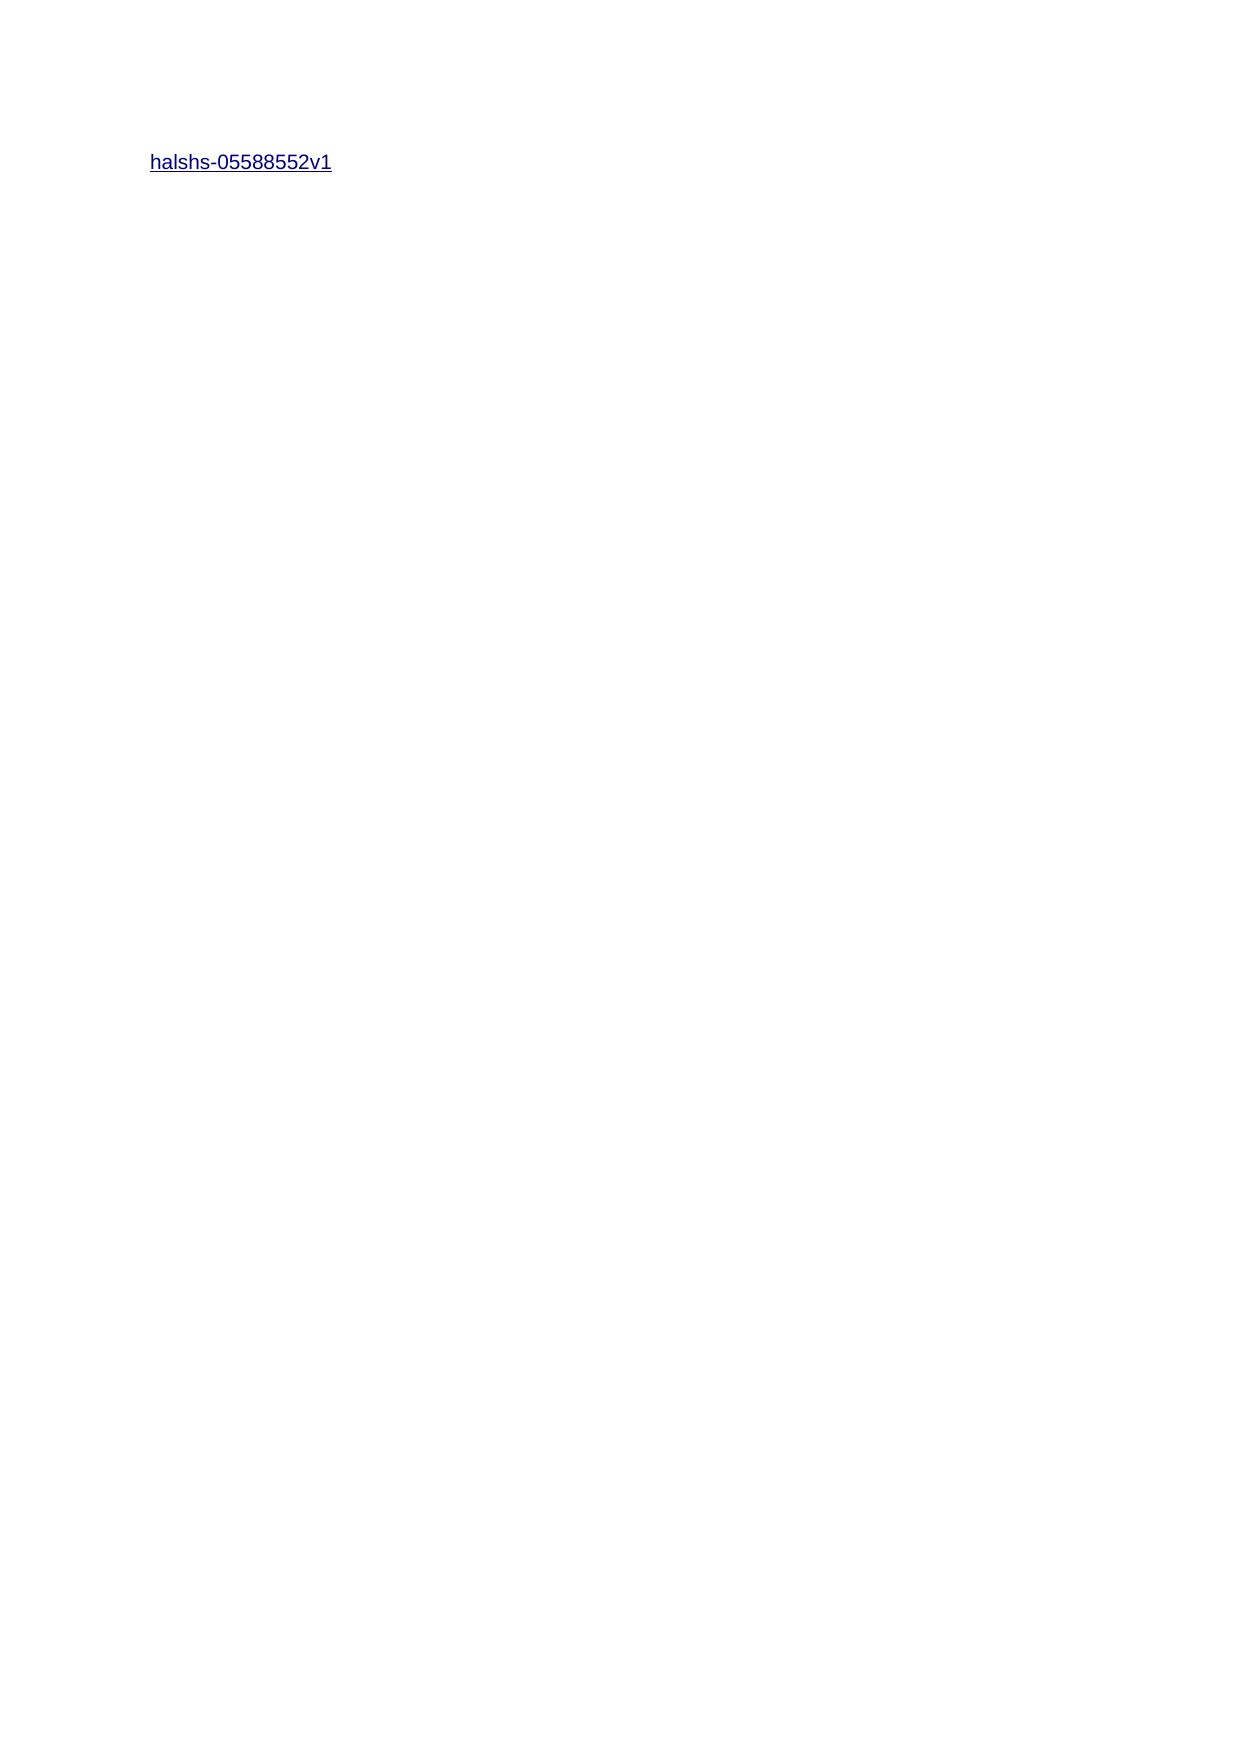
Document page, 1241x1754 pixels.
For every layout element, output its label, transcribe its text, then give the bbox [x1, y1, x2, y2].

table_header halshs-05588552v1 [150, 150, 1090, 174]
